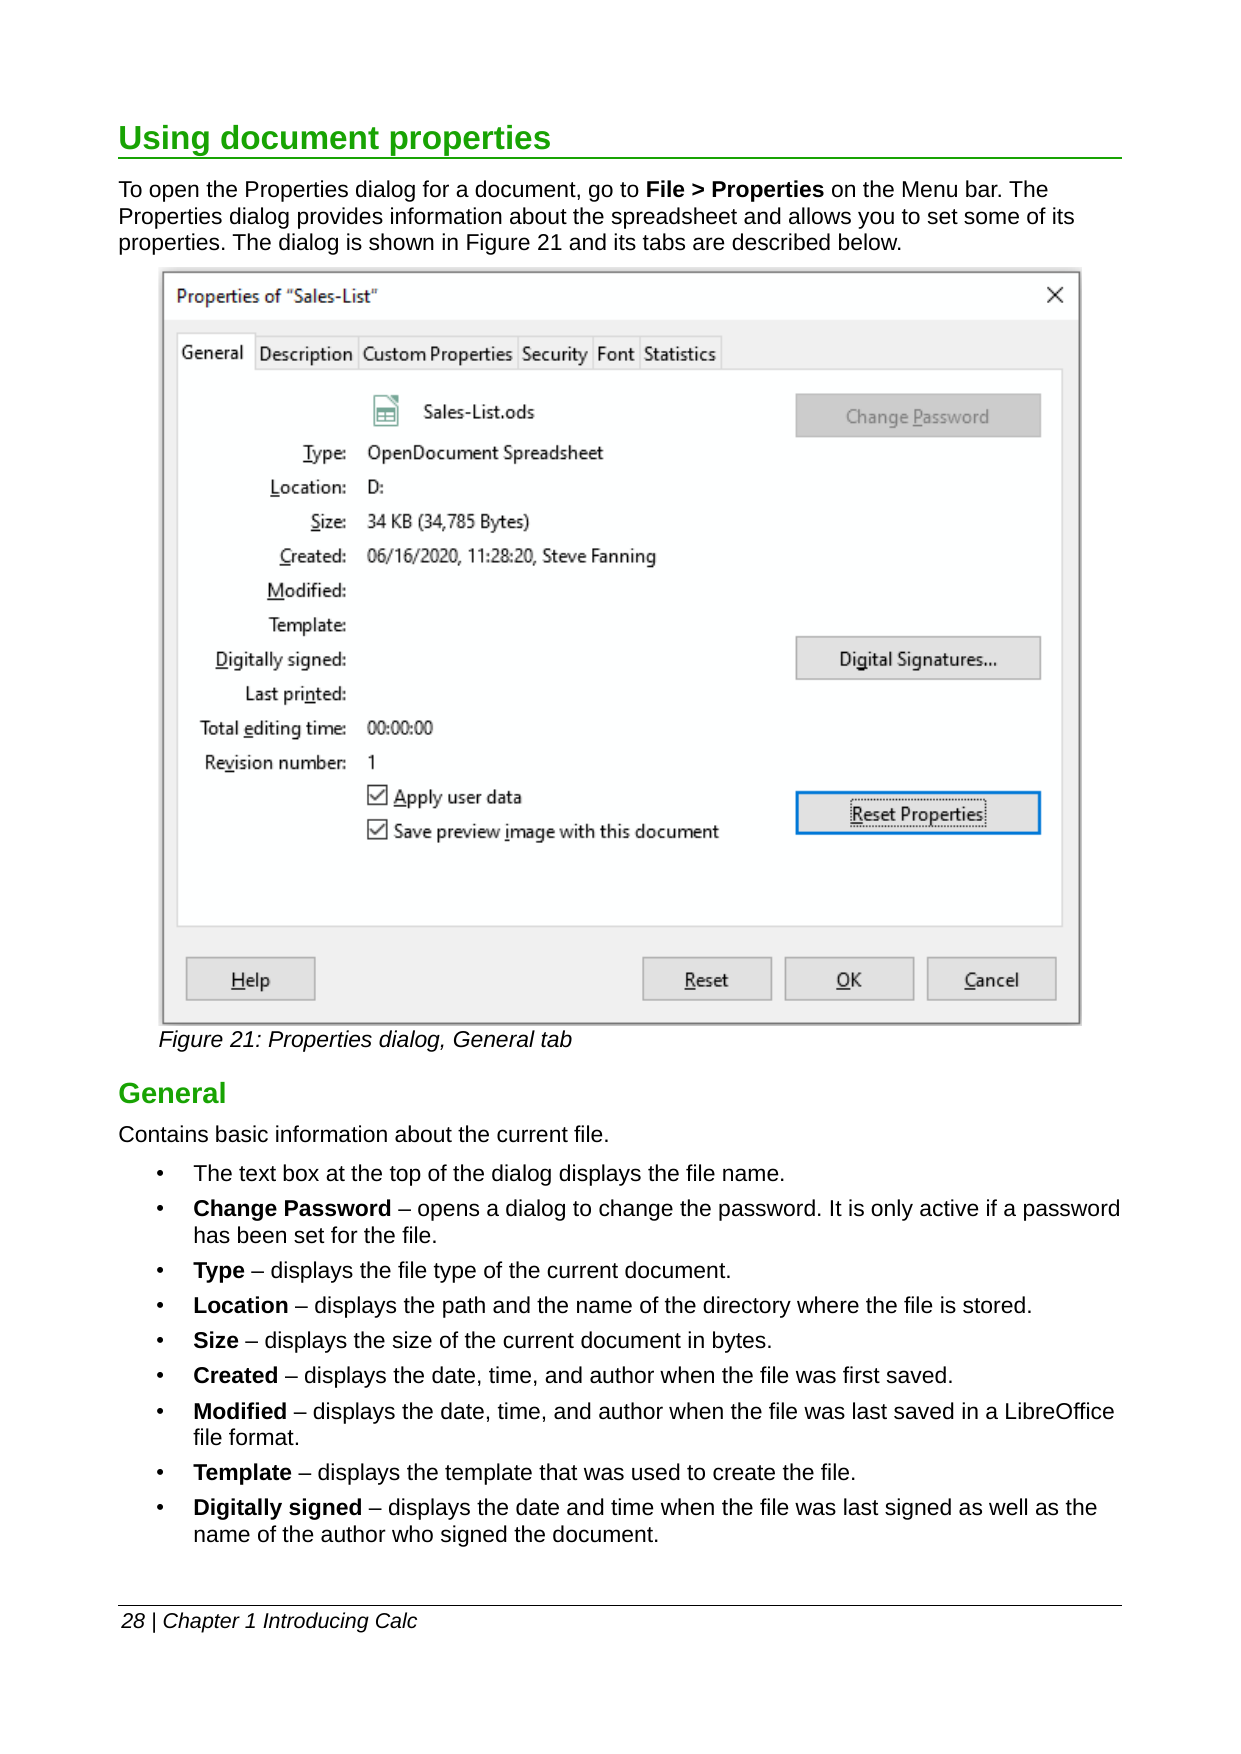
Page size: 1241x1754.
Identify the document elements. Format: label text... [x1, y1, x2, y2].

list Template – displays the template that was used to create the file. [156, 1459, 1122, 1486]
list Size – displays the size of the current document in bytes. [156, 1327, 1122, 1353]
list Location – displays the path and the name of the directory where the file is stored. [156, 1292, 1122, 1318]
list Digitally signed – displays the date and time when the file was last signed as well as the name of the author who signed the document. [156, 1494, 1122, 1547]
text To open the Properties dialog for a document, go to File > Properties on the Menu bar. The Properties dialog provides information about the spreadsheet and allows you to set some of its properties. The dialog is shown in Figure 21 and its tabs are described below. [118, 176, 1122, 255]
subtitle Using document properties [118, 118, 1122, 157]
list The text box at the top of the dialog displays the file name. [156, 1160, 1122, 1186]
subtitle General [118, 1076, 1122, 1109]
text Figure 21: Properties dialog, General tab [158, 1026, 1082, 1052]
list Type – displays the file type of the current document. [156, 1257, 1122, 1283]
picture [158, 267, 1082, 1026]
list Created – displays the date, time, and author when the file was first saved. [156, 1362, 1122, 1389]
list Modified – displays the date, time, and author when the file was last saved in a LibreOffice file format. [156, 1398, 1122, 1450]
list Change Password – opens a dialog to change the password. It is only active if a password has been set for the file. [156, 1195, 1122, 1248]
text Contains basic information about the current file. [118, 1121, 1122, 1147]
